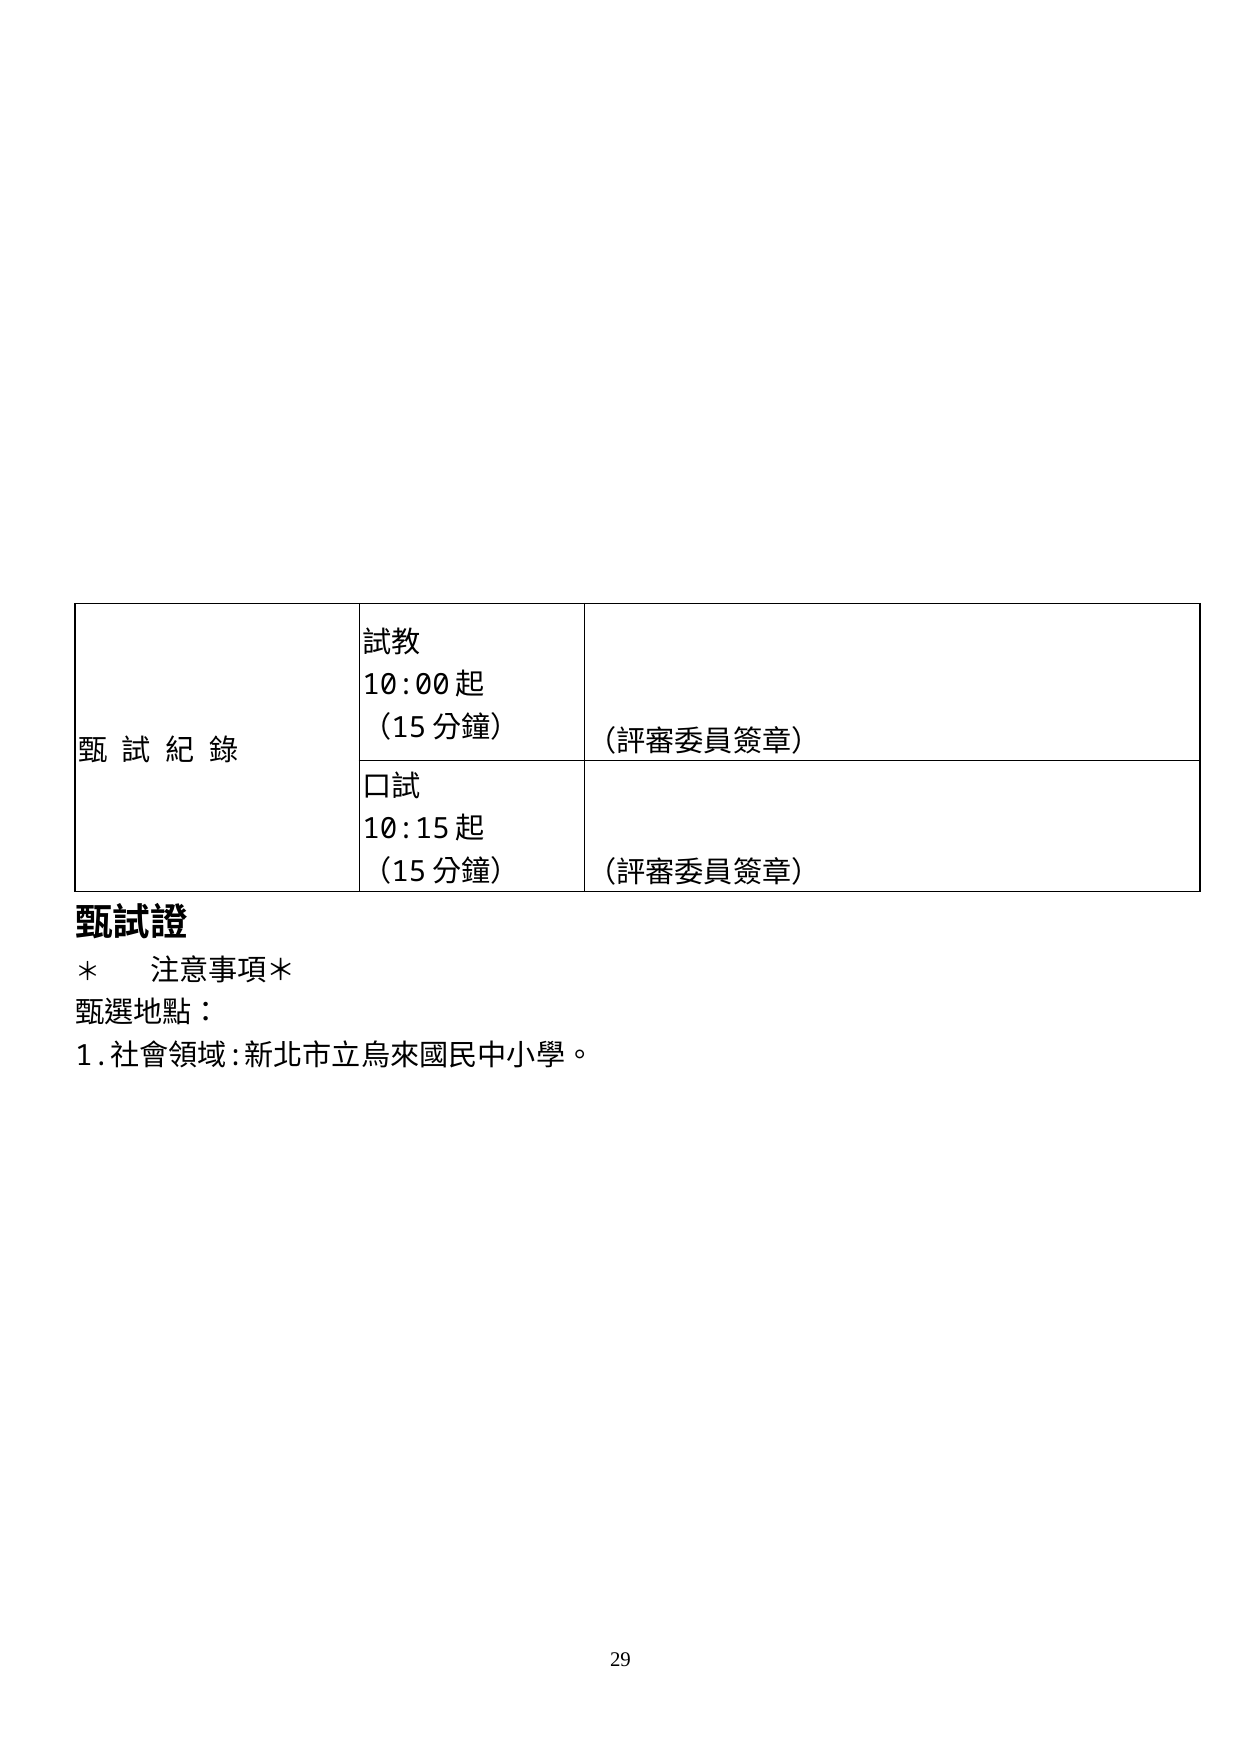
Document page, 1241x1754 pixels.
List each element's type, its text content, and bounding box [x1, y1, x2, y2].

table_cell 試教 10:00起 （15分鐘） [360, 604, 584, 760]
table_cell 口試 10:15起 （15分鐘） [360, 761, 584, 891]
list 注意事項＊ [75, 946, 1165, 989]
table_cell 甄 試 紀 錄 [76, 604, 359, 891]
text 甄選地點： [75, 989, 1165, 1031]
table_cell （評審委員簽章） [585, 604, 1199, 760]
table_cell （評審委員簽章） [585, 761, 1199, 891]
text 甄試證 [75, 892, 1165, 946]
text 1.社會領域:新北市立烏來國民中小學。 [75, 1031, 1165, 1073]
